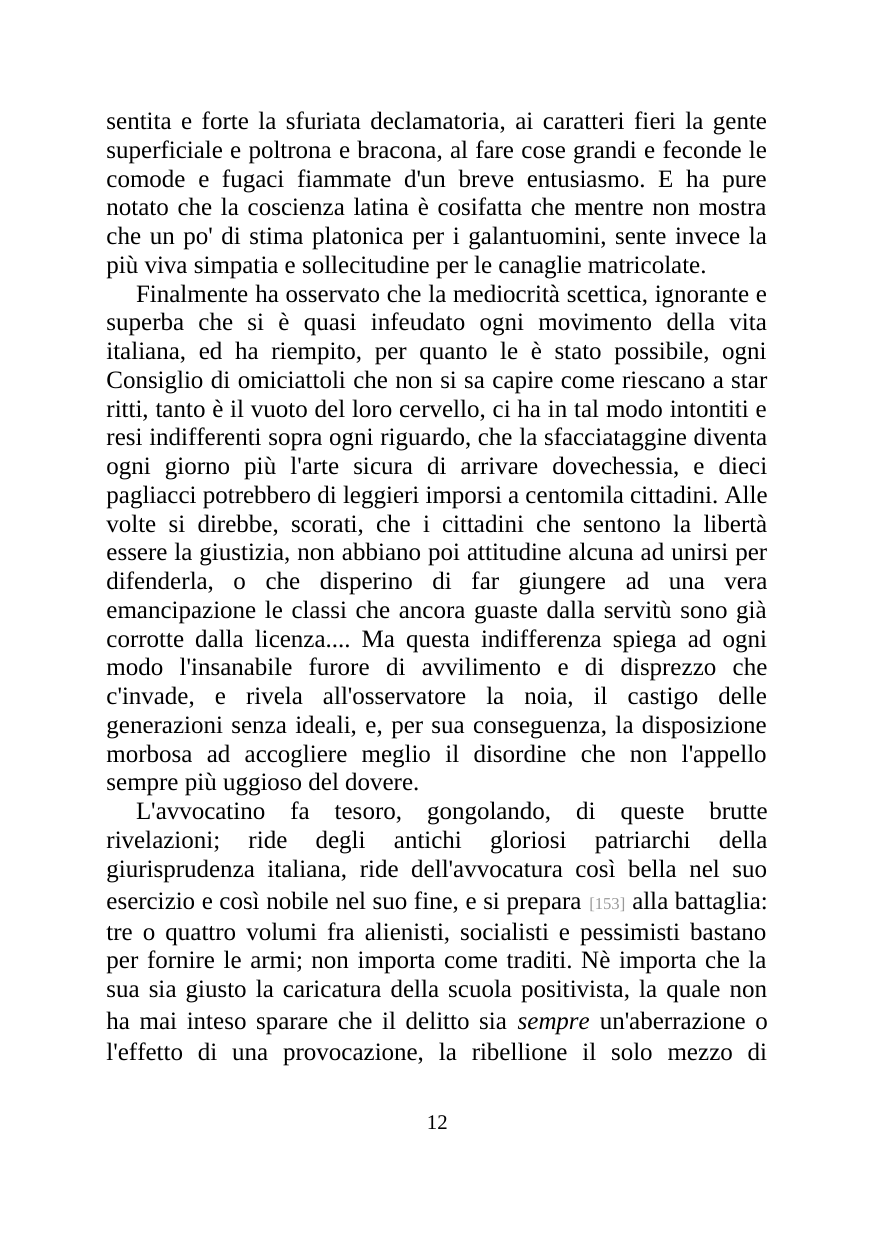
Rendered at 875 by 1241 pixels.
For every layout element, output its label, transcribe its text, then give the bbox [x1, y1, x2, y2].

text sentita e forte la sfuriata declamatoria, ai caratteri fieri la gente superficiale e poltrona e bracona, al fare cose grandi e feconde le comode e fugaci fiammate d'un breve entusiasmo. E ha pure notato che la coscienza latina è cosifatta che mentre non mostra che un po' di stima platonica per i galantuomini, sente invece la più viva simpatia e sollecitudine per le canaglie matricolate. [106, 106, 768, 279]
text L'avvocatino fa tesoro, gongolando, di queste brutte rivelazioni; ride degli antichi gloriosi patriarchi della giurisprudenza italiana, ride dell'avvocatura così bella nel suo esercizio e così nobile nel suo fine, e si prepara [153] alla battaglia: tre o quattro volumi fra alienisti, socialisti e pessimisti bastano per fornire le armi; non importa come traditi. Nè importa che la sua sia giusto la caricatura della scuola positivista, la quale non ha mai inteso sparare che il delitto sia sempre un'aberrazione o l'effetto di una provocazione, la ribellione il solo mezzo di [106, 796, 768, 1066]
text Finalmente ha osservato che la mediocrità scettica, ignorante e superba che si è quasi infeudato ogni movimento della vita italiana, ed ha riempito, per quanto le è stato possibile, ogni Consiglio di omiciattoli che non si sa capire come riescano a star ritti, tanto è il vuoto del loro cervello, ci ha in tal modo intontiti e resi indifferenti sopra ogni riguardo, che la sfacciataggine diventa ogni giorno più l'arte sicura di arrivare dovechessia, e dieci pagliacci potrebbero di leggieri imporsi a centomila cittadini. Alle volte si direbbe, scorati, che i cittadini che sentono la libertà essere la giustizia, non abbiano poi attitudine alcuna ad unirsi per difenderla, o che disperino di far giungere ad una vera emancipazione le classi che ancora guaste dalla servitù sono già corrotte dalla licenza.... Ma questa indifferenza spiega ad ogni modo l'insanabile furore di avvilimento e di disprezzo che c'invade, e rivela all'osservatore la noia, il castigo delle generazioni senza ideali, e, per sua conseguenza, la disposizione morbosa ad accogliere meglio il disordine che non l'appello sempre più uggioso del dovere. [106, 279, 768, 796]
